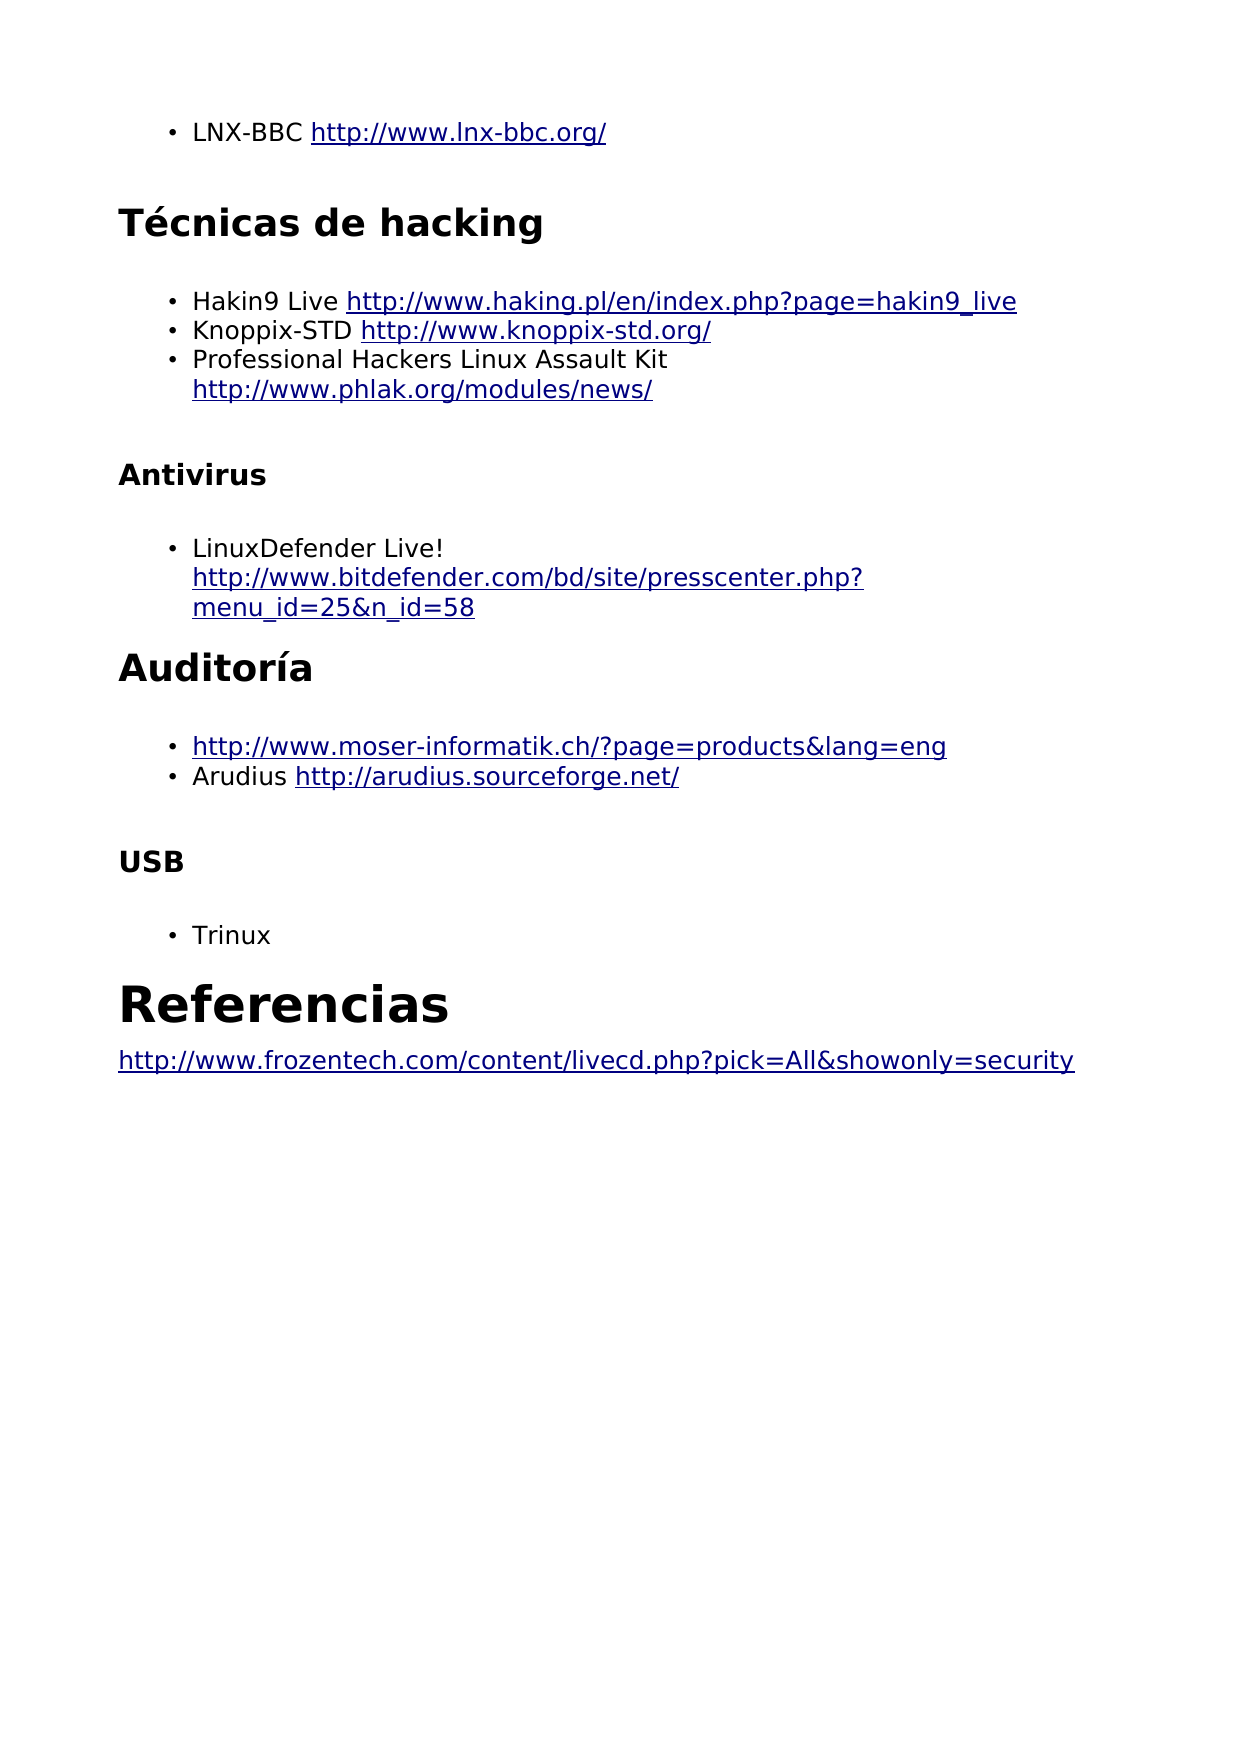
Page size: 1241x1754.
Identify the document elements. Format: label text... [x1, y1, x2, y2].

subtitle Referencias [118, 976, 1122, 1034]
subtitle Antivirus [118, 458, 1122, 492]
list Arudius http://arudius.sourceforge.net/ [177, 762, 1122, 791]
subtitle Técnicas de hacking [118, 202, 1122, 245]
list LNX-BBC http://www.lnx-bbc.org/ [177, 118, 1122, 147]
text http://www.frozentech.com/content/livecd.php?pick=All&showonly=security [118, 1046, 1122, 1075]
subtitle USB [118, 845, 1122, 879]
list Hakin9 Live http://www.haking.pl/en/index.php?page=hakin9_live [177, 287, 1122, 317]
list Professional Hackers Linux Assault Kit http://www.phlak.org/modules/news/ [177, 346, 1122, 404]
list Knoppix-STD http://www.knoppix-std.org/ [177, 317, 1122, 346]
subtitle Auditoría [118, 647, 1122, 691]
list LinuxDefender Live! http://www.bitdefender.com/bd/site/presscenter.php?menu_id=25&n_id=58 [177, 534, 1122, 622]
list Trinux [177, 921, 1122, 951]
list http://www.moser-informatik.ch/?page=products&lang=eng [177, 733, 1122, 762]
